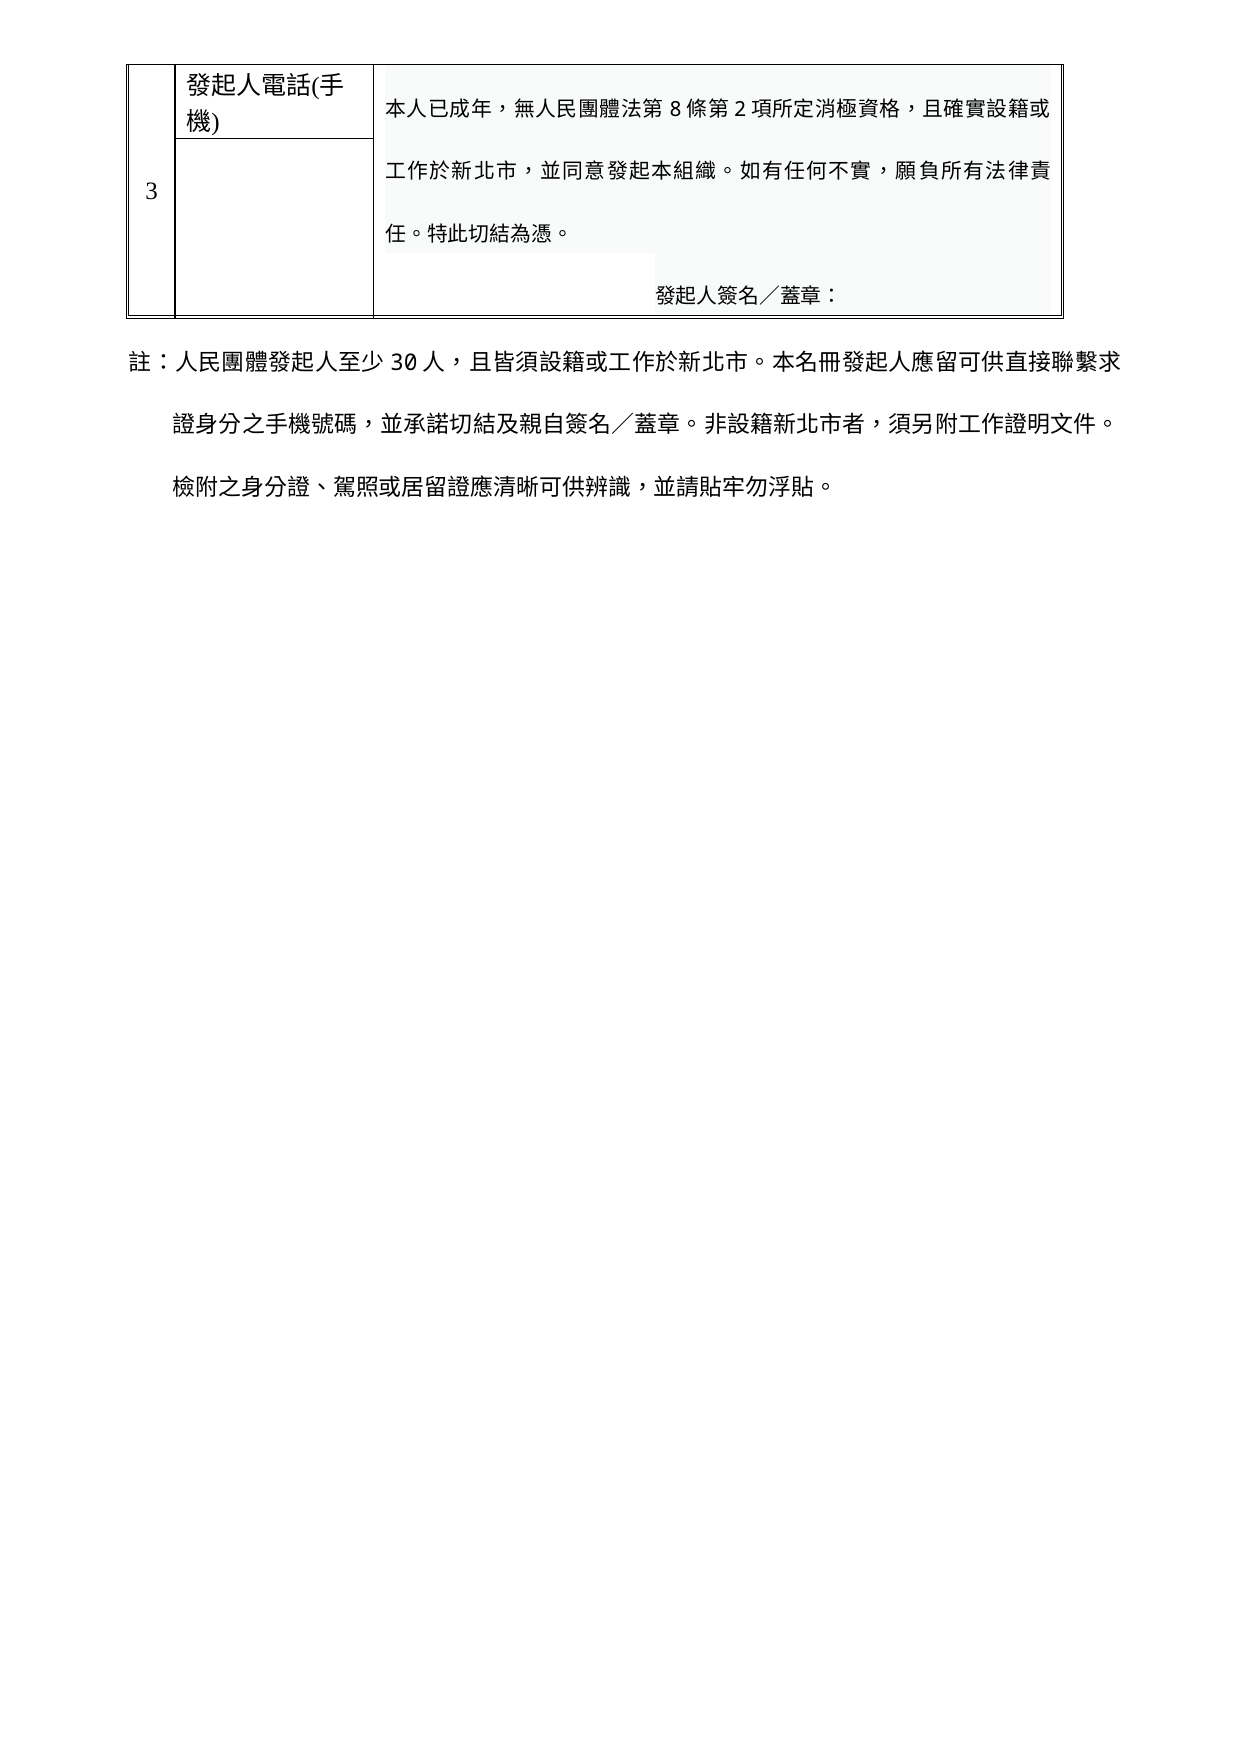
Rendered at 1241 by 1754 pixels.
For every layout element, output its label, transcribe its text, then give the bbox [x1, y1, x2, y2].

table_cell [176, 139, 373, 315]
table_cell 本人已成年，無人民團體法第8條第2項所定消極資格，且確實設籍或工作於新北市，並同意發起本組織。如有任何不實，願負所有法律責任。特此切結為憑。 發起人簽名／蓋章： [374, 65, 655, 315]
text 註：人民團體發起人至少30人，且皆須設籍或工作於新北市。本名冊發起人應留可供直接聯繫求證身分之手機號碼，並承諾切結及親自簽名／蓋章。非設籍新北市者，須另附工作證明文件。檢附之身分證、駕照或居留證應清晰可供辨識，並請貼牢勿浮貼。 [128, 318, 1122, 506]
table_cell 本人已成年，無人民團體法第8條第2項所定消極資格，且確實設籍或工作於新北市，並同意發起本組織。如有任何不實，願負所有法律責任。特此切結為憑。 發起人簽名／蓋章： [1051, 65, 1061, 315]
table_cell 發起人電話(手機) [176, 65, 373, 138]
table_cell 3 [129, 65, 174, 315]
